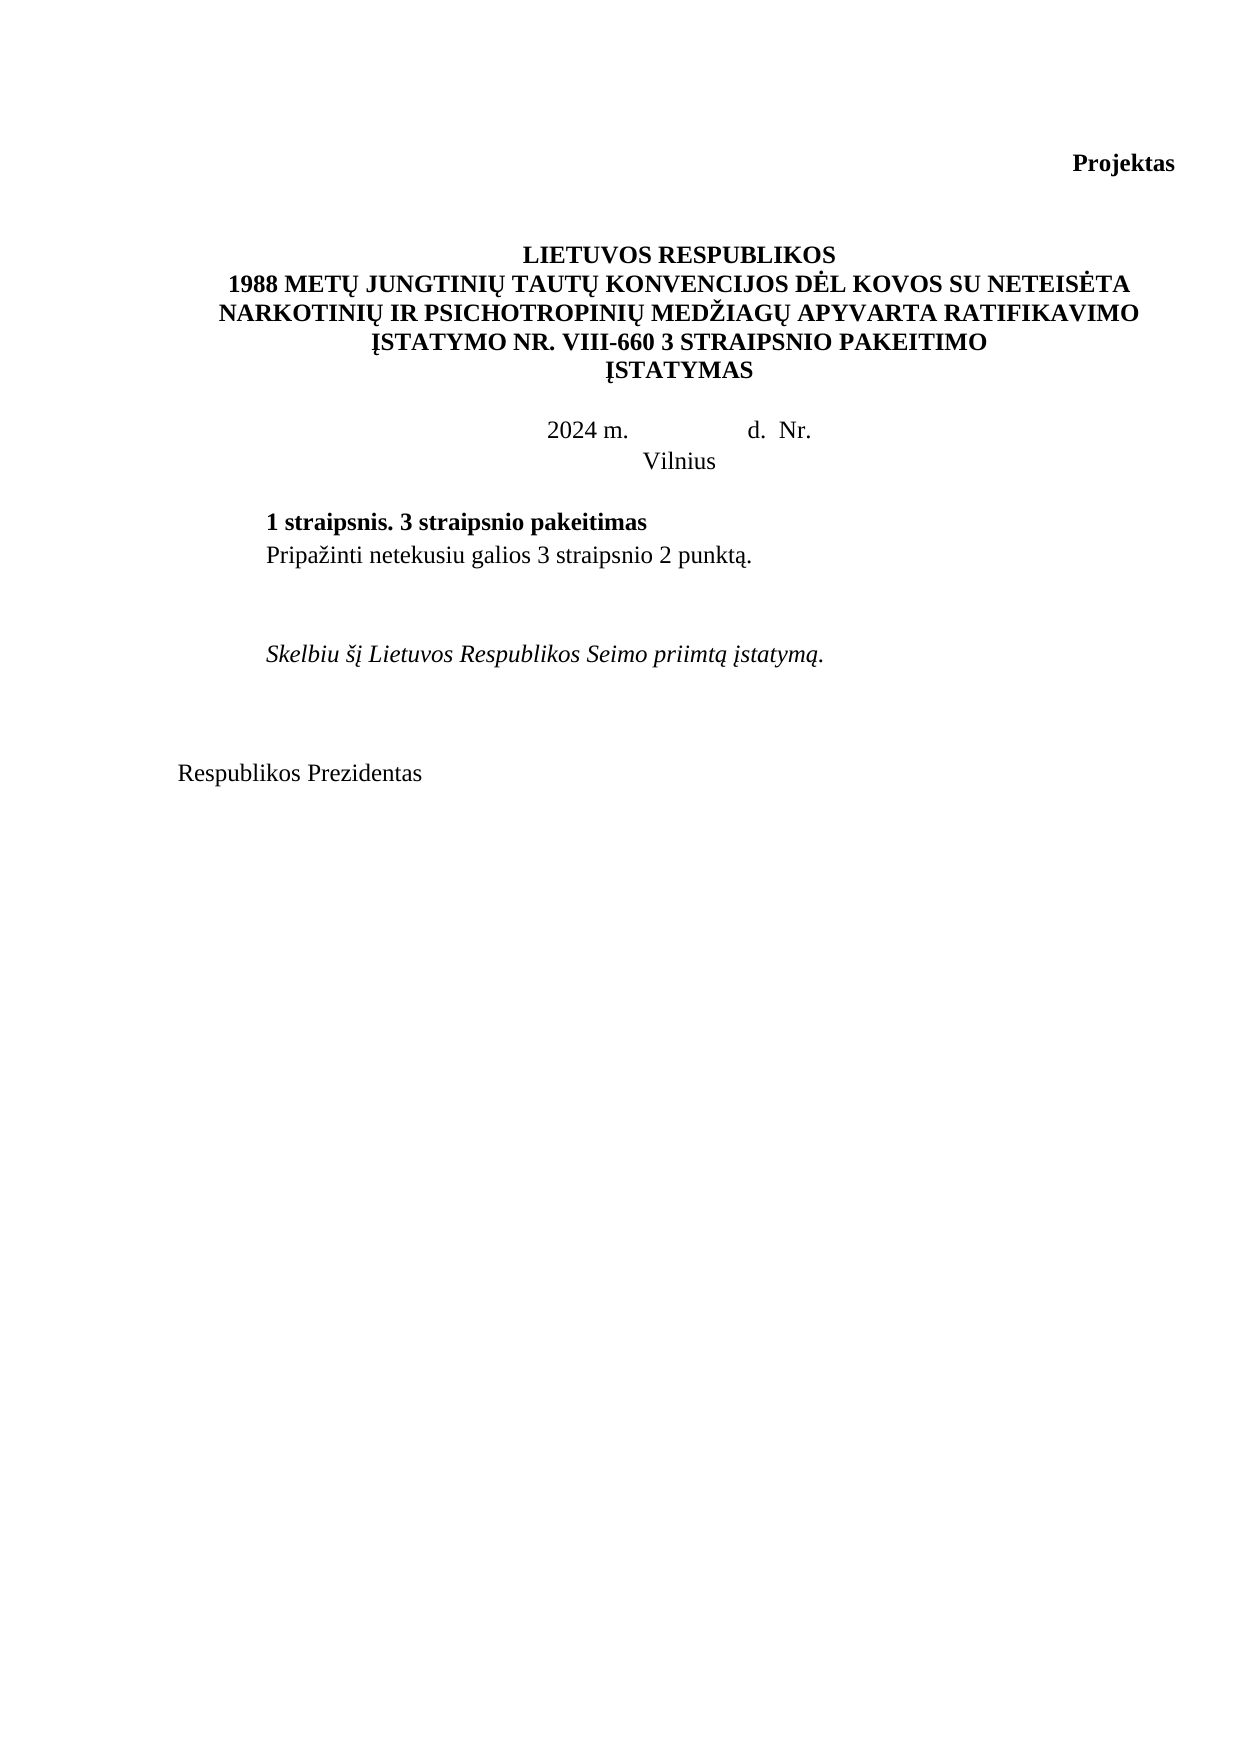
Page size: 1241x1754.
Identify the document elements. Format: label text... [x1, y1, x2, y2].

text 1988 METŲ JUNGTINIŲ TAUTŲ KONVENCIJOS DĖL KOVOS SU NETEISĖTA NARKOTINIŲ IR PSICHOTROPINIŲ MEDŽIAGŲ APYVARTA RATIFIKAVIMO ĮSTATYMO NR. VIII-660 3 STRAIPSNIO PAKEITIMO [177, 269, 1181, 356]
text ĮSTATYMAS [177, 356, 1181, 384]
text Skelbiu šį Lietuvos Respublikos Seimo priimtą įstatymą. [177, 639, 1181, 668]
text Pripažinti netekusiu galios 3 straipsnio 2 punktą. [177, 540, 1181, 569]
text LIETUVOS RESPUBLIKOS [177, 241, 1181, 269]
text Vilnius [177, 444, 1181, 476]
text Respublikos Prezidentas [177, 758, 1181, 787]
text Projektas [177, 147, 1181, 178]
text 2024 m. d. Nr. [177, 413, 1181, 444]
text 1 straipsnis. 3 straipsnio pakeitimas [266, 507, 1181, 536]
